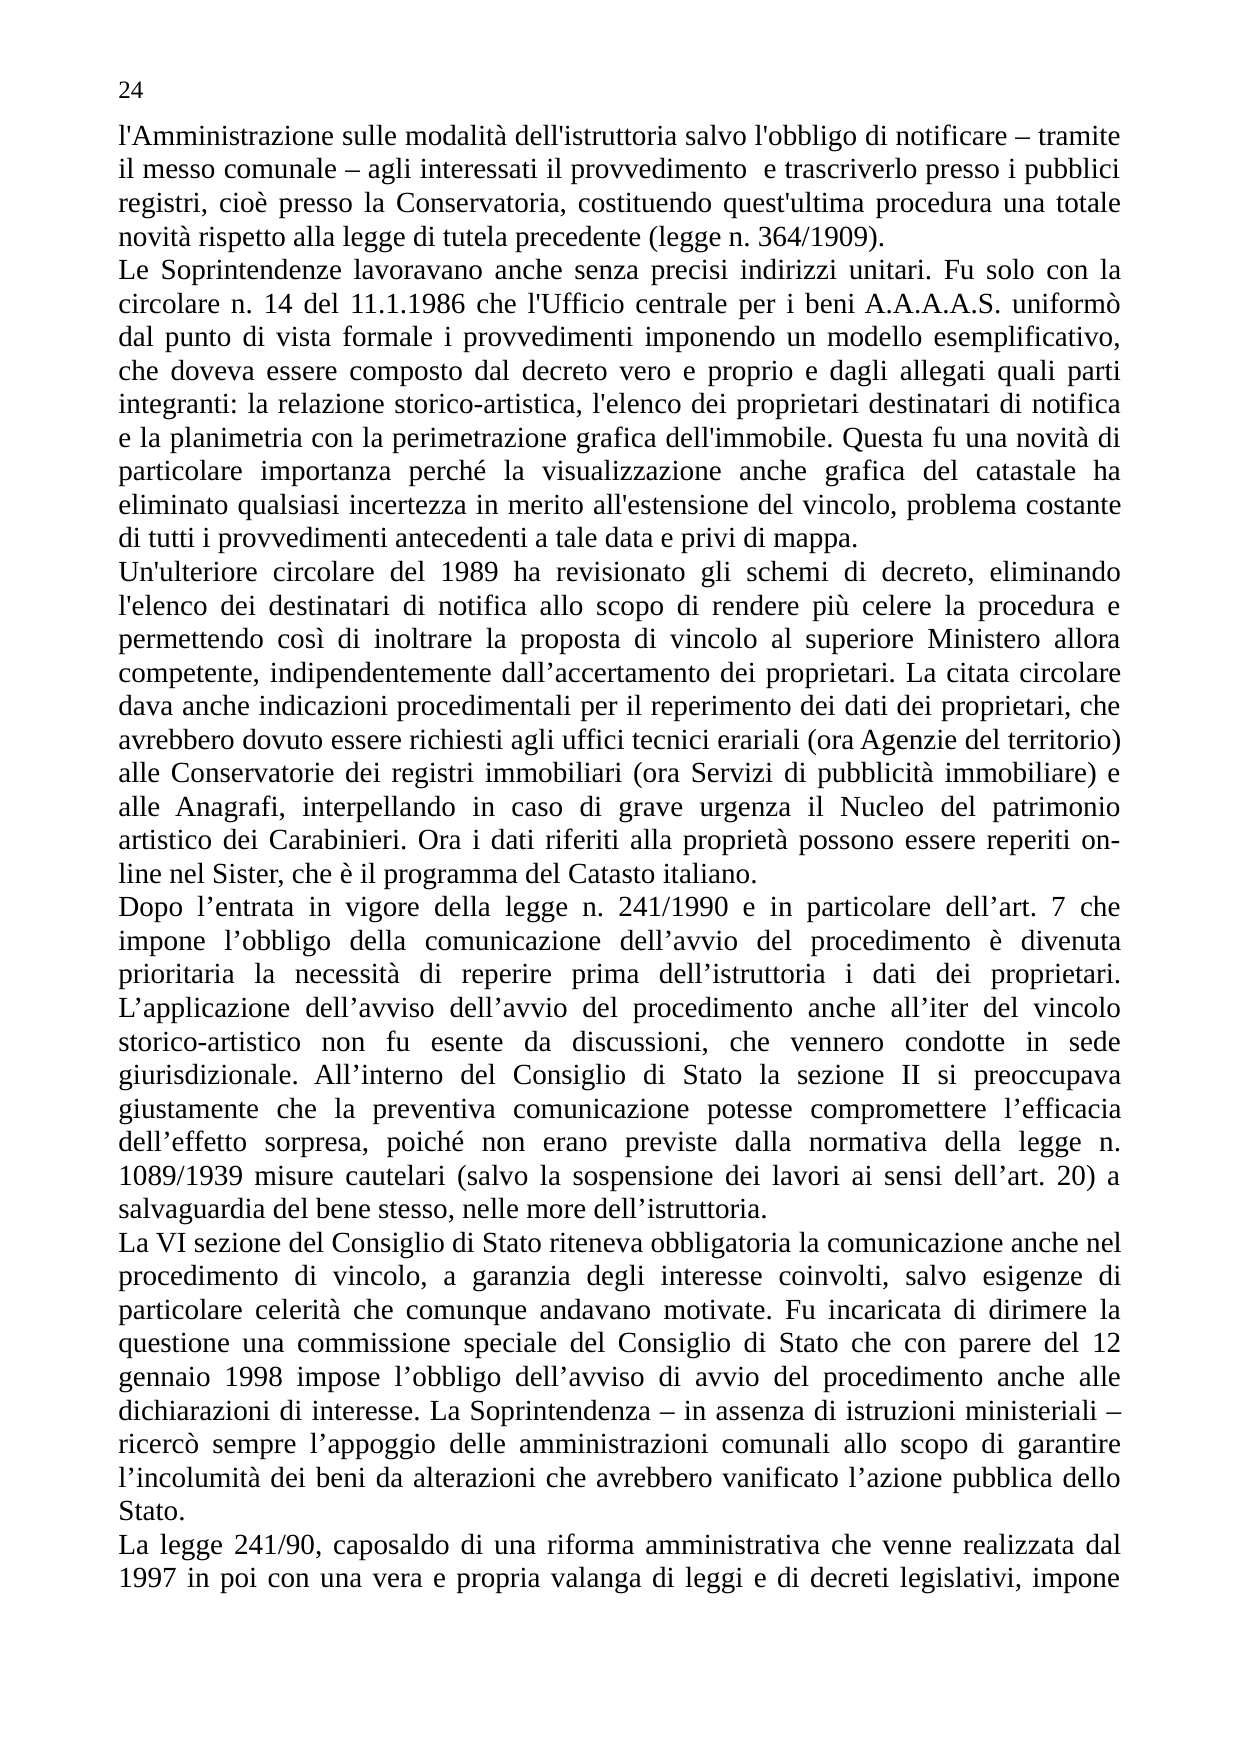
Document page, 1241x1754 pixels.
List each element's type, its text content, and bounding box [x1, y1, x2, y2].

subtitle Dopo l’entrata in vigore della legge n. 241/1990 e in particolare dell’art. 7 che impone l’obbligo della comunicazione dell’avvio del procedimento è divenuta prioritaria la necessità di reperire prima dell’istruttoria i dati dei proprietari. L’applicazione dell’avviso dell’avvio del procedimento anche all’iter del vincolo storico-artistico non fu esente da discussioni, che vennero condotte in sede giurisdizionale. All’interno del Consiglio di Stato la sezione II si preoccupava giustamente che la preventiva comunicazione potesse compromettere l’efficacia dell’effetto sorpresa, poiché non erano previste dalla normativa della legge n. 1089/1939 misure cautelari (salvo la sospensione dei lavori ai sensi dell’art. 20) a salvaguardia del bene stesso, nelle more dell’istruttoria. [118, 889, 1122, 1225]
subtitle La legge 241/90, caposaldo di una riforma amministrativa che venne realizzata dal 1997 in poi con una vera e propria valanga di leggi e di decreti legislativi, impone [118, 1527, 1122, 1594]
subtitle l'Amministrazione sulle modalità dell'istruttoria salvo l'obbligo di notificare – tramite il messo comunale – agli interessati il provvedimento e trascriverlo presso i pubblici registri, cioè presso la Conservatoria, costituendo quest'ultima procedura una totale novità rispetto alla legge di tutela precedente (legge n. 364/1909). [118, 118, 1122, 252]
subtitle Un'ulteriore circolare del 1989 ha revisionato gli schemi di decreto, eliminando l'elenco dei destinatari di notifica allo scopo di rendere più celere la procedura e permettendo così di inoltrare la proposta di vincolo al superiore Ministero allora competente, indipendentemente dall’accertamento dei proprietari. La citata circolare dava anche indicazioni procedimentali per il reperimento dei dati dei proprietari, che avrebbero dovuto essere richiesti agli uffici tecnici erariali (ora Agenzie del territorio) alle Conservatorie dei registri immobiliari (ora Servizi di pubblicità immobiliare) e alle Anagrafi, interpellando in caso di grave urgenza il Nucleo del patrimonio artistico dei Carabinieri. Ora i dati riferiti alla proprietà possono essere reperiti on-line nel Sister, che è il programma del Catasto italiano. [118, 554, 1122, 889]
subtitle Le Soprintendenze lavoravano anche senza precisi indirizzi unitari. Fu solo con la circolare n. 14 del 11.1.1986 che l'Ufficio centrale per i beni A.A.A.A.S. uniformò dal punto di vista formale i provvedimenti imponendo un modello esemplificativo, che doveva essere composto dal decreto vero e proprio e dagli allegati quali parti integranti: la relazione storico-artistica, l'elenco dei proprietari destinatari di notifica e la planimetria con la perimetrazione grafica dell'immobile. Questa fu una novità di particolare importanza perché la visualizzazione anche grafica del catastale ha eliminato qualsiasi incertezza in merito all'estensione del vincolo, problema costante di tutti i provvedimenti antecedenti a tale data e privi di mappa. [118, 252, 1122, 554]
subtitle La VI sezione del Consiglio di Stato riteneva obbligatoria la comunicazione anche nel procedimento di vincolo, a garanzia degli interesse coinvolti, salvo esigenze di particolare celerità che comunque andavano motivate. Fu incaricata di dirimere la questione una commissione speciale del Consiglio di Stato che con parere del 12 gennaio 1998 impose l’obbligo dell’avviso di avvio del procedimento anche alle dichiarazioni di interesse. La Soprintendenza – in assenza di istruzioni ministeriali – ricercò sempre l’appoggio delle amministrazioni comunali allo scopo di garantire l’incolumità dei beni da alterazioni che avrebbero vanificato l’azione pubblica dello Stato. [118, 1225, 1122, 1527]
